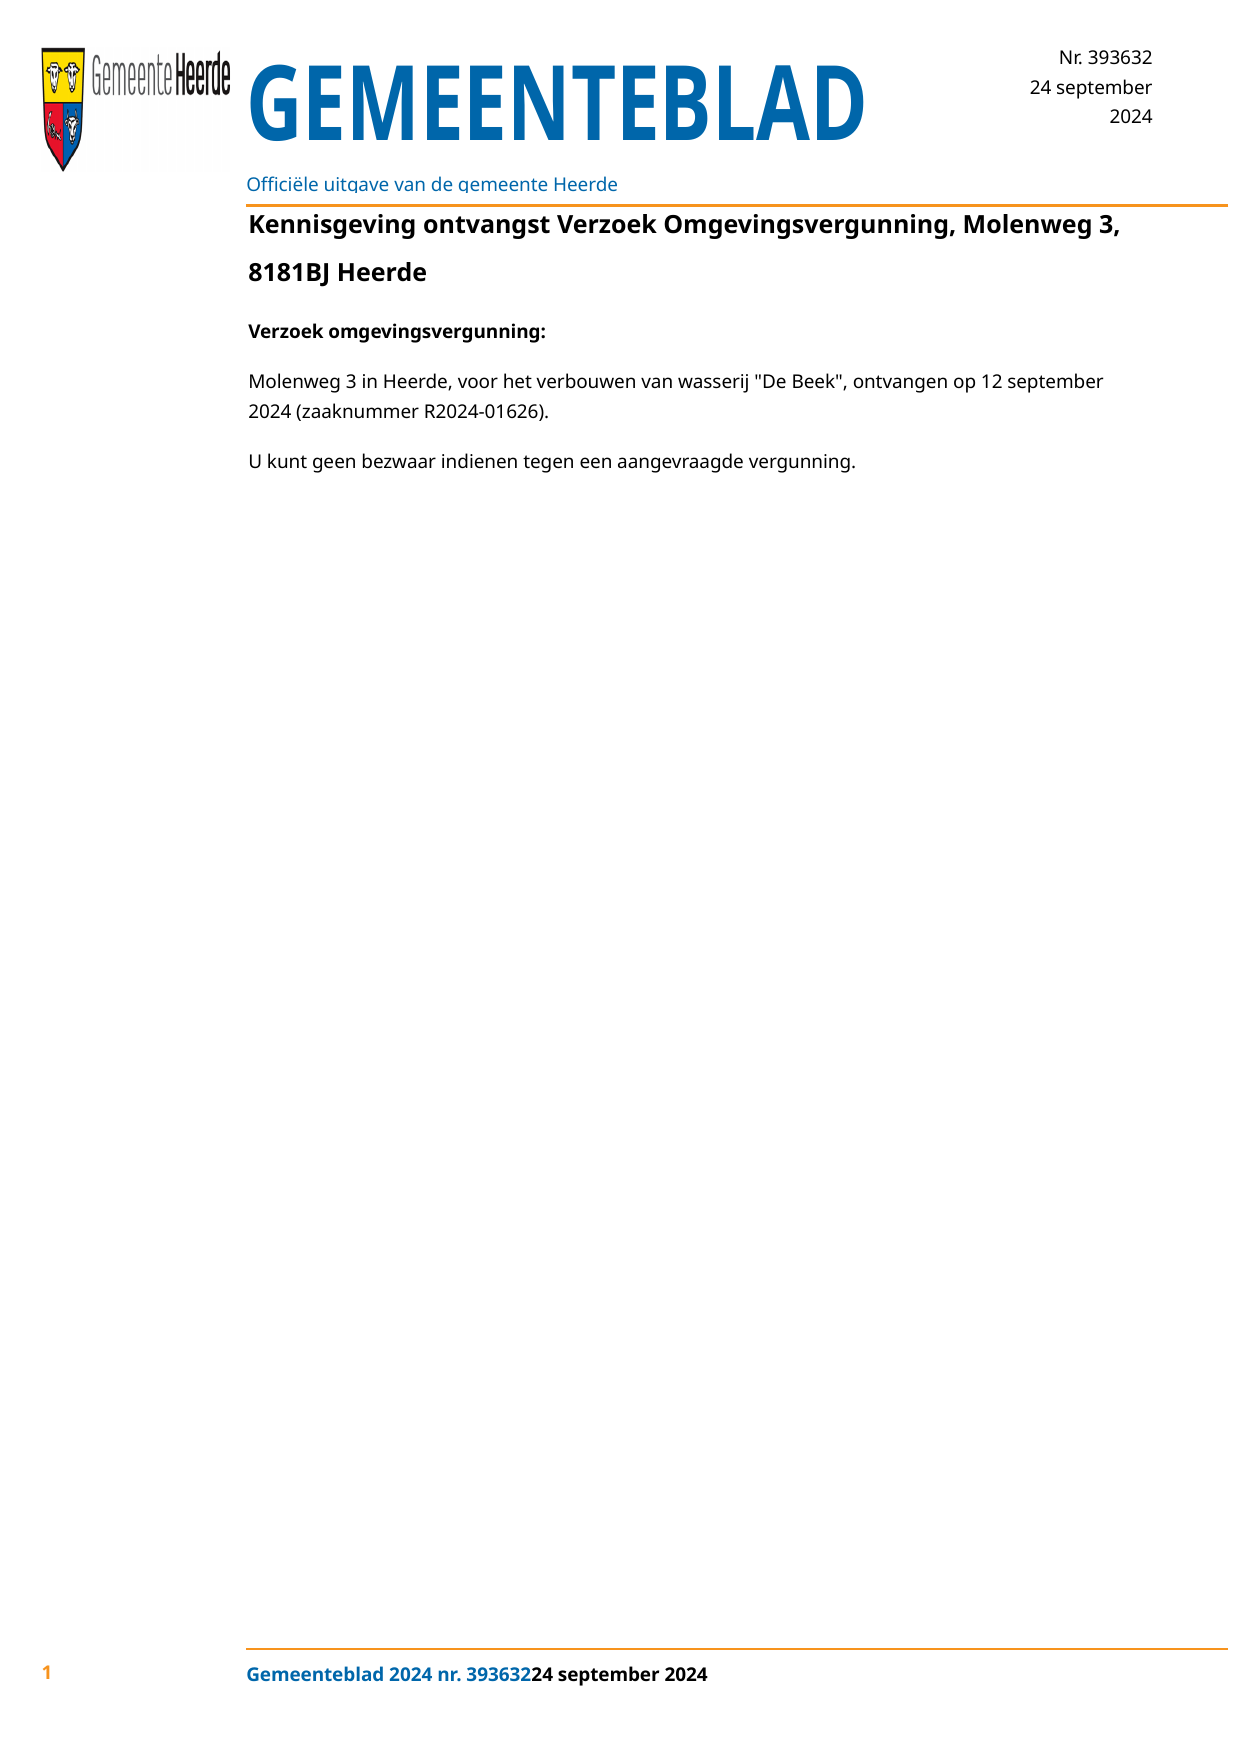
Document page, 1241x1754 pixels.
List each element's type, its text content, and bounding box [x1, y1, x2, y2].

text U kunt geen bezwaar indienen tegen een aangevraagde vergunning. [248, 448, 1152, 474]
text Kennisgeving ontvangst Verzoek Omgevingsvergunning, Molenweg 3, 8181BJ Heerde [248, 207, 1152, 288]
picture [41, 47, 231, 172]
text Molenweg 3 in Heerde, voor het verbouwen van wasserij "De Beek", ontvangen op 12 september 2024 (zaaknummer R2024-01626). [248, 368, 1152, 424]
text Verzoek omgevingsvergunning: [248, 318, 1152, 344]
